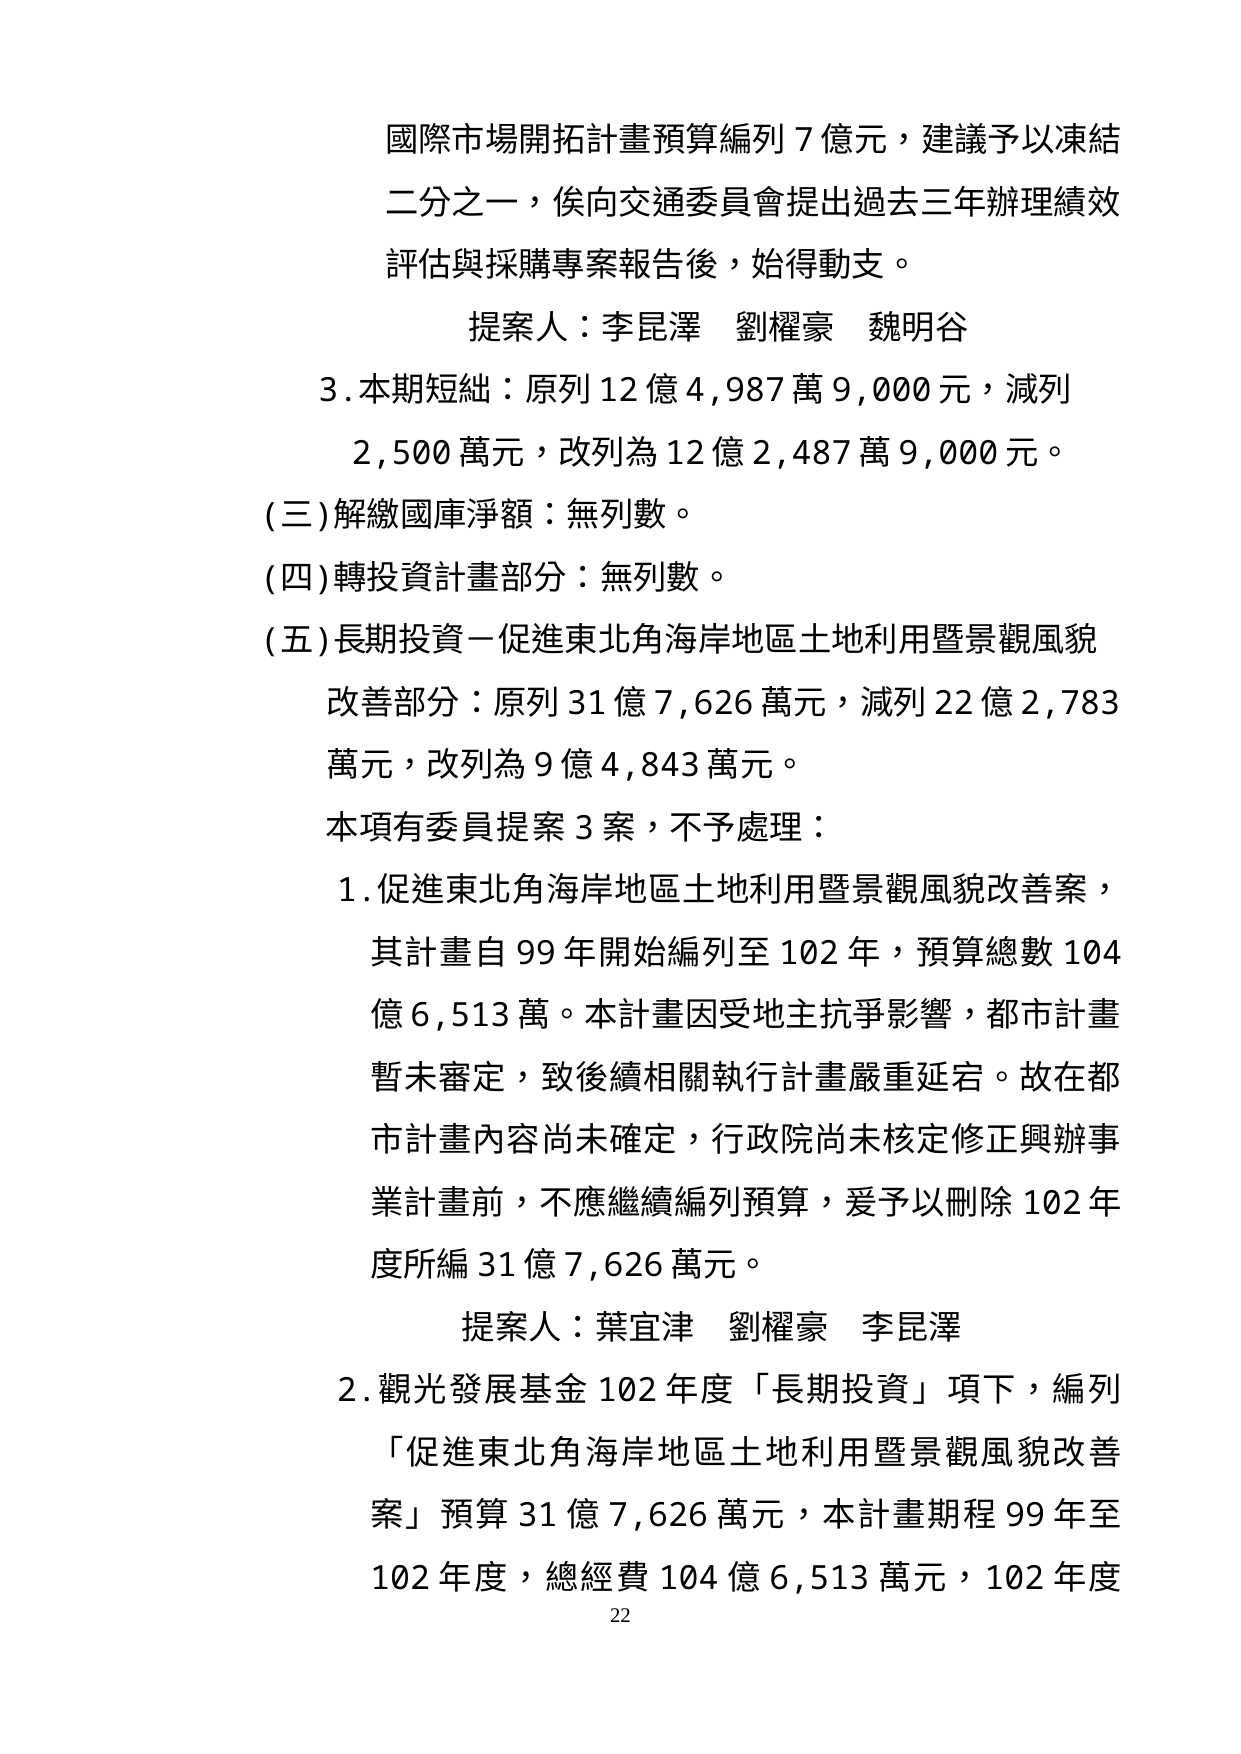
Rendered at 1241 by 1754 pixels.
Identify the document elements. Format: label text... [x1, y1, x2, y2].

text 1.促進東北角海岸地區土地利用暨景觀風貌改善案，其計畫自99年開始編列至102年，預算總數104億6,513萬。本計畫因受地主抗爭影響，都市計畫暫未審定，致後續相關執行計畫嚴重延宕。故在都市計畫內容尚未確定，行政院尚未核定修正興辦事業計畫前，不應繼續編列預算，爰予以刪除102年度所編31億7,626萬元。 [337, 846, 1122, 1283]
text 2.觀光發展基金102年度「長期投資」項下，編列「促進東北角海岸地區土地利用暨景觀風貌改善案」預算31億7,626萬元，本計畫期程99年至102年度，總經費104億6,513萬元，102年度 [337, 1346, 1122, 1596]
text 3.本期短絀：原列12億4,987萬9,000元，減列2,500萬元，改列為12億2,487萬9,000元。 [318, 346, 1122, 471]
text 國際市場開拓計畫預算編列7億元，建議予以凍結二分之一，俟向交通委員會提出過去三年辦理績效評估與採購專案報告後，始得動支。 [318, 96, 1122, 283]
text 提案人：李昆澤 劉櫂豪 魏明谷 [118, 283, 1122, 346]
text (三)解繳國庫淨額：無列數。 [260, 471, 1122, 533]
text (四)轉投資計畫部分：無列數。 [260, 533, 1122, 596]
text 提案人：葉宜津 劉櫂豪 李昆澤 [212, 1283, 1122, 1346]
text 本項有委員提案3案，不予處理： [326, 783, 1122, 846]
text (五)長期投資－促進東北角海岸地區土地利用暨景觀風貌改善部分：原列31億7,626萬元，減列22億2,783萬元，改列為9億4,843萬元。 [260, 596, 1122, 783]
